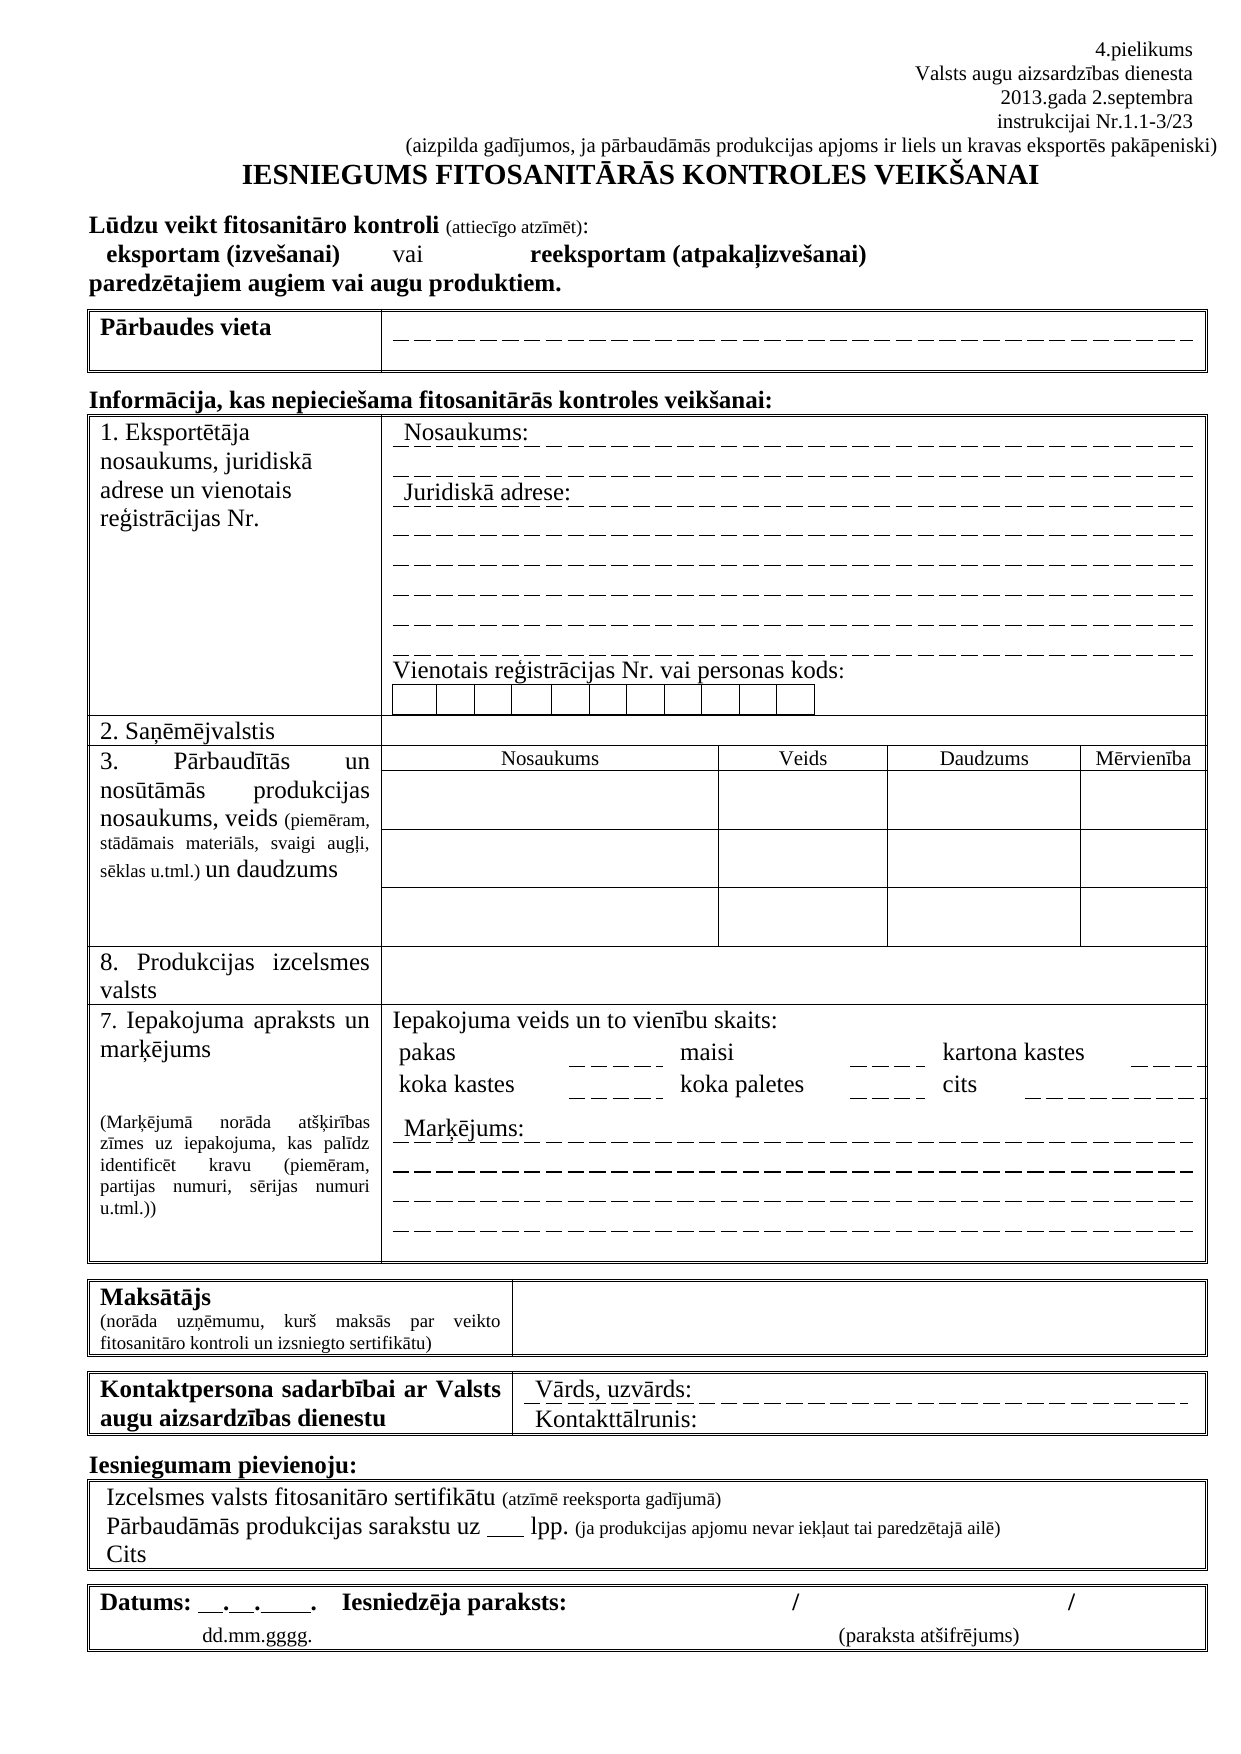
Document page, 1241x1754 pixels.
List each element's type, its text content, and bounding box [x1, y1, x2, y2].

table_header Maksātājs (norāda uzņēmumu, kurš maksās par veikto fitosanitāro kontroli un izsniegto sertifikātu) [90, 1282, 512, 1353]
table_cell 3. Pārbaudītās un nosūtāmās produkcijas nosaukums, veids (piemēram, stādāmais materiāls, svaigi augļi, sēklas u.tml.) un daudzums [90, 746, 381, 946]
table_cell [382, 947, 1205, 1004]
table_cell [1081, 771, 1205, 829]
table_header [382, 312, 393, 370]
table_cell [382, 771, 718, 829]
table_cell kartona kastes [925, 1034, 1131, 1066]
table_cell [382, 830, 718, 887]
table_cell [382, 716, 1205, 745]
table_cell [393, 1142, 1193, 1171]
table_header [777, 685, 814, 714]
table_cell [888, 771, 1080, 829]
text paredzētajiem augiem vai augu produktiem. [89, 268, 1193, 296]
table_cell [393, 1171, 1193, 1201]
table_cell 7. Iepakojuma apraksts un marķējums (Marķējumā norāda atšķirības zīmes uz iepakojuma, kas palīdz identificēt kravu (piemēram, partijas numuri, sērijas numuri u.tml.)) [90, 1005, 381, 1261]
table_header Izcelsmes valsts fitosanitāro sertifikātu (atzīmē reeksporta gadījumā) Pārbaudāmās produkcijas sarakstu uz lpp. (ja produkcijas apjomu nevar iekļaut tai paredzētajā ailē) Cits [90, 1482, 1205, 1568]
table_header Vārds, uzvārds: [524, 1374, 1187, 1403]
table_cell [393, 1231, 1193, 1261]
table_cell [569, 1034, 662, 1066]
table_cell [1025, 1066, 1205, 1098]
table_header Vienotais reģistrācijas Nr. vai personas kods: [382, 417, 1205, 715]
table_header Marķējums: [393, 1113, 1193, 1142]
table_cell [393, 340, 1193, 370]
table_cell Veids [719, 746, 887, 770]
table_cell [393, 565, 1193, 595]
table_cell [719, 771, 887, 829]
table_header [590, 685, 626, 714]
table_cell pakas [382, 1034, 569, 1066]
table_header [512, 685, 551, 714]
table_cell [888, 888, 1080, 946]
table_header [437, 685, 474, 714]
table_cell [569, 1066, 662, 1098]
table_header [627, 685, 664, 714]
table_cell Juridiskā adrese: [393, 476, 1193, 506]
table_header Pārbaudes vieta [90, 312, 381, 370]
table_cell Daudzums [888, 746, 1080, 770]
table_cell Kontakttālrunis: [524, 1403, 1187, 1433]
table_cell [1131, 1034, 1205, 1066]
table_cell [382, 888, 718, 946]
table_header [513, 1374, 524, 1433]
table_header [740, 685, 776, 714]
text Lūdzu veikt fitosanitāro kontroli (attiecīgo atzīmēt): [89, 210, 1193, 239]
table_header [393, 685, 436, 714]
table_header [393, 312, 1193, 340]
table_cell [850, 1066, 925, 1098]
table_cell maisi [663, 1034, 850, 1066]
table_header [513, 1282, 1205, 1353]
table_cell [1081, 830, 1205, 887]
table_header Kontaktpersona sadarbībai ar Valsts augu aizsardzības dienestu [90, 1374, 512, 1433]
table_cell Mērvienība [1081, 746, 1205, 770]
table_header [1193, 312, 1205, 370]
text (aizpilda gadījumos, ja pārbaudāmās produkcijas apjoms ir liels un kravas eksportēs pakāpeniski) [89, 133, 1217, 157]
table_cell [719, 888, 887, 946]
table_header reeksportam (atpakaļizvešanai) [438, 239, 1206, 268]
text IESNIEGUMS FITOSANITĀRĀS KONTROLES VEIKŠANAI [89, 157, 1193, 191]
table_header vai [381, 239, 437, 268]
table_cell [393, 625, 1193, 654]
table_cell [382, 1098, 1205, 1261]
table_header eksportam (izvešanai) [89, 239, 381, 268]
table_cell [719, 830, 887, 887]
table_cell koka kastes [382, 1066, 569, 1098]
table_cell cits [925, 1066, 1024, 1098]
table_cell [393, 446, 1193, 476]
table_header [475, 685, 511, 714]
table_cell Iepakojuma veids un to vienību skaits: [382, 1005, 1205, 1034]
table_cell [393, 506, 1193, 535]
table_header 1. Eksportētāja nosaukums, juridiskā adrese un vienotais reģistrācijas Nr. [90, 417, 381, 715]
table_cell [393, 595, 1193, 625]
table_cell 8. Produkcijas izcelsmes valsts [90, 947, 381, 1004]
table_cell [1081, 888, 1205, 946]
table_header Nosaukums: [393, 417, 1193, 446]
table_cell [393, 1201, 1193, 1231]
table_header [1187, 1374, 1205, 1433]
text Iesniegumam pievienoju: [89, 1450, 1193, 1479]
table_cell 2. Saņēmējvalstis [90, 716, 381, 745]
table_header Datums: . . . Iesniedzēja paraksts: / / dd.mm.gggg. (paraksta atšifrējums) [90, 1587, 1205, 1649]
table_cell [888, 830, 1080, 887]
table_cell koka paletes [663, 1066, 850, 1098]
table_cell Nosaukums [382, 746, 718, 770]
text Informācija, kas nepieciešama fitosanitārās kontroles veikšanai: [89, 385, 1193, 414]
table_header [665, 685, 701, 714]
table_cell [850, 1034, 925, 1066]
table_header [552, 685, 589, 714]
table_header [702, 685, 739, 714]
table_cell [393, 535, 1193, 565]
